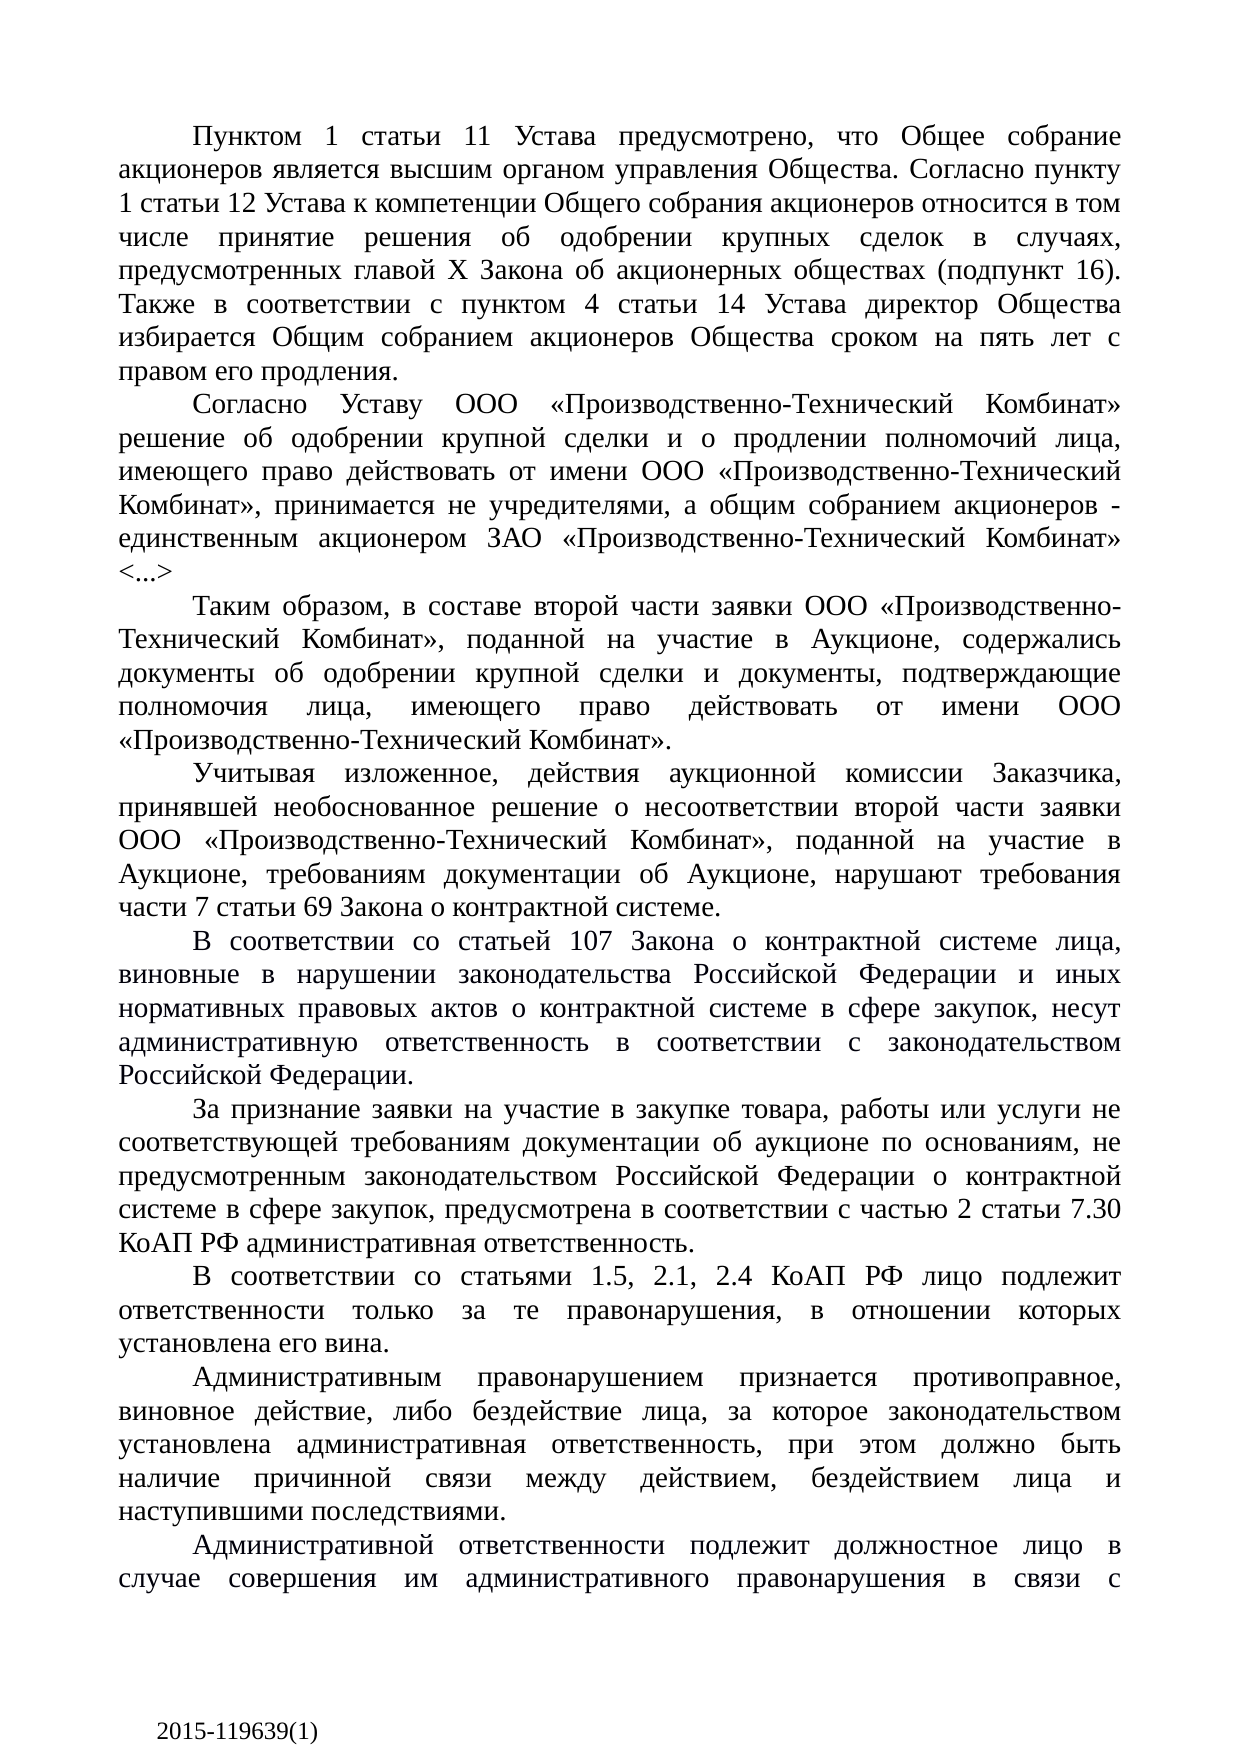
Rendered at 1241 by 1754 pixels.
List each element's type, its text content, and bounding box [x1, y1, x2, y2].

text Пунктом 1 статьи 11 Устава предусмотрено, что Общее собрание акционеров является высшим органом управления Общества. Согласно пункту 1 статьи 12 Устава к компетенции Общего собрания акционеров относится в том числе принятие решения об одобрении крупных сделок в случаях, предусмотренных главой Х Закона об акционерных обществах (подпункт 16). Также в соответствии с пунктом 4 статьи 14 Устава директор Общества избирается Общим собранием акционеров Общества сроком на пять лет с правом его продления. [118, 118, 1122, 386]
text Согласно Уставу ООО «Производственно-Технический Комбинат» решение об одобрении крупной сделки и о продлении полномочий лица, имеющего право действовать от имени ООО «Производственно-Технический Комбинат», принимается не учредителями, а общим собранием акционеров - единственным акционером ЗАО «Производственно-Технический Комбинат» <...> [118, 386, 1122, 588]
text В соответствии со статьей 107 Закона о контрактной системе лица, виновные в нарушении законодательства Российской Федерации и иных нормативных правовых актов о контрактной системе в сфере закупок, несут административную ответственность в соответствии с законодательством Российской Федерации. [118, 923, 1122, 1091]
text Таким образом, в составе второй части заявки ООО «Производственно-Технический Комбинат», поданной на участие в Аукционе, содержались документы об одобрении крупной сделки и документы, подтверждающие полномочия лица, имеющего право действовать от имени ООО «Производственно-Технический Комбинат». [118, 588, 1122, 755]
text Административной ответственности подлежит должностное лицо в случае совершения им административного правонарушения в связи с [118, 1527, 1122, 1594]
text Административным правонарушением признается противоправное, виновное действие, либо бездействие лица, за которое законодательством установлена административная ответственность, при этом должно быть наличие причинной связи между действием, бездействием лица и наступившими последствиями. [118, 1359, 1122, 1527]
text За признание заявки на участие в закупке товара, работы или услуги не соответствующей требованиям документации об аукционе по основаниям, не предусмотренным законодательством Российской Федерации о контрактной системе в сфере закупок, предусмотрена в соответствии с частью 2 статьи 7.30 КоАП РФ административная ответственность. [118, 1091, 1122, 1258]
text В соответствии со статьями 1.5, 2.1, 2.4 КоАП РФ лицо подлежит ответственности только за те правонарушения, в отношении которых установлена его вина. [118, 1258, 1122, 1359]
text Учитывая изложенное, действия аукционной комиссии Заказчика, принявшей необоснованное решение о несоответствии второй части заявки ООО «Производственно-Технический Комбинат», поданной на участие в Аукционе, требованиям документации об Аукционе, нарушают требования части 7 статьи 69 Закона о контрактной системе. [118, 755, 1122, 923]
